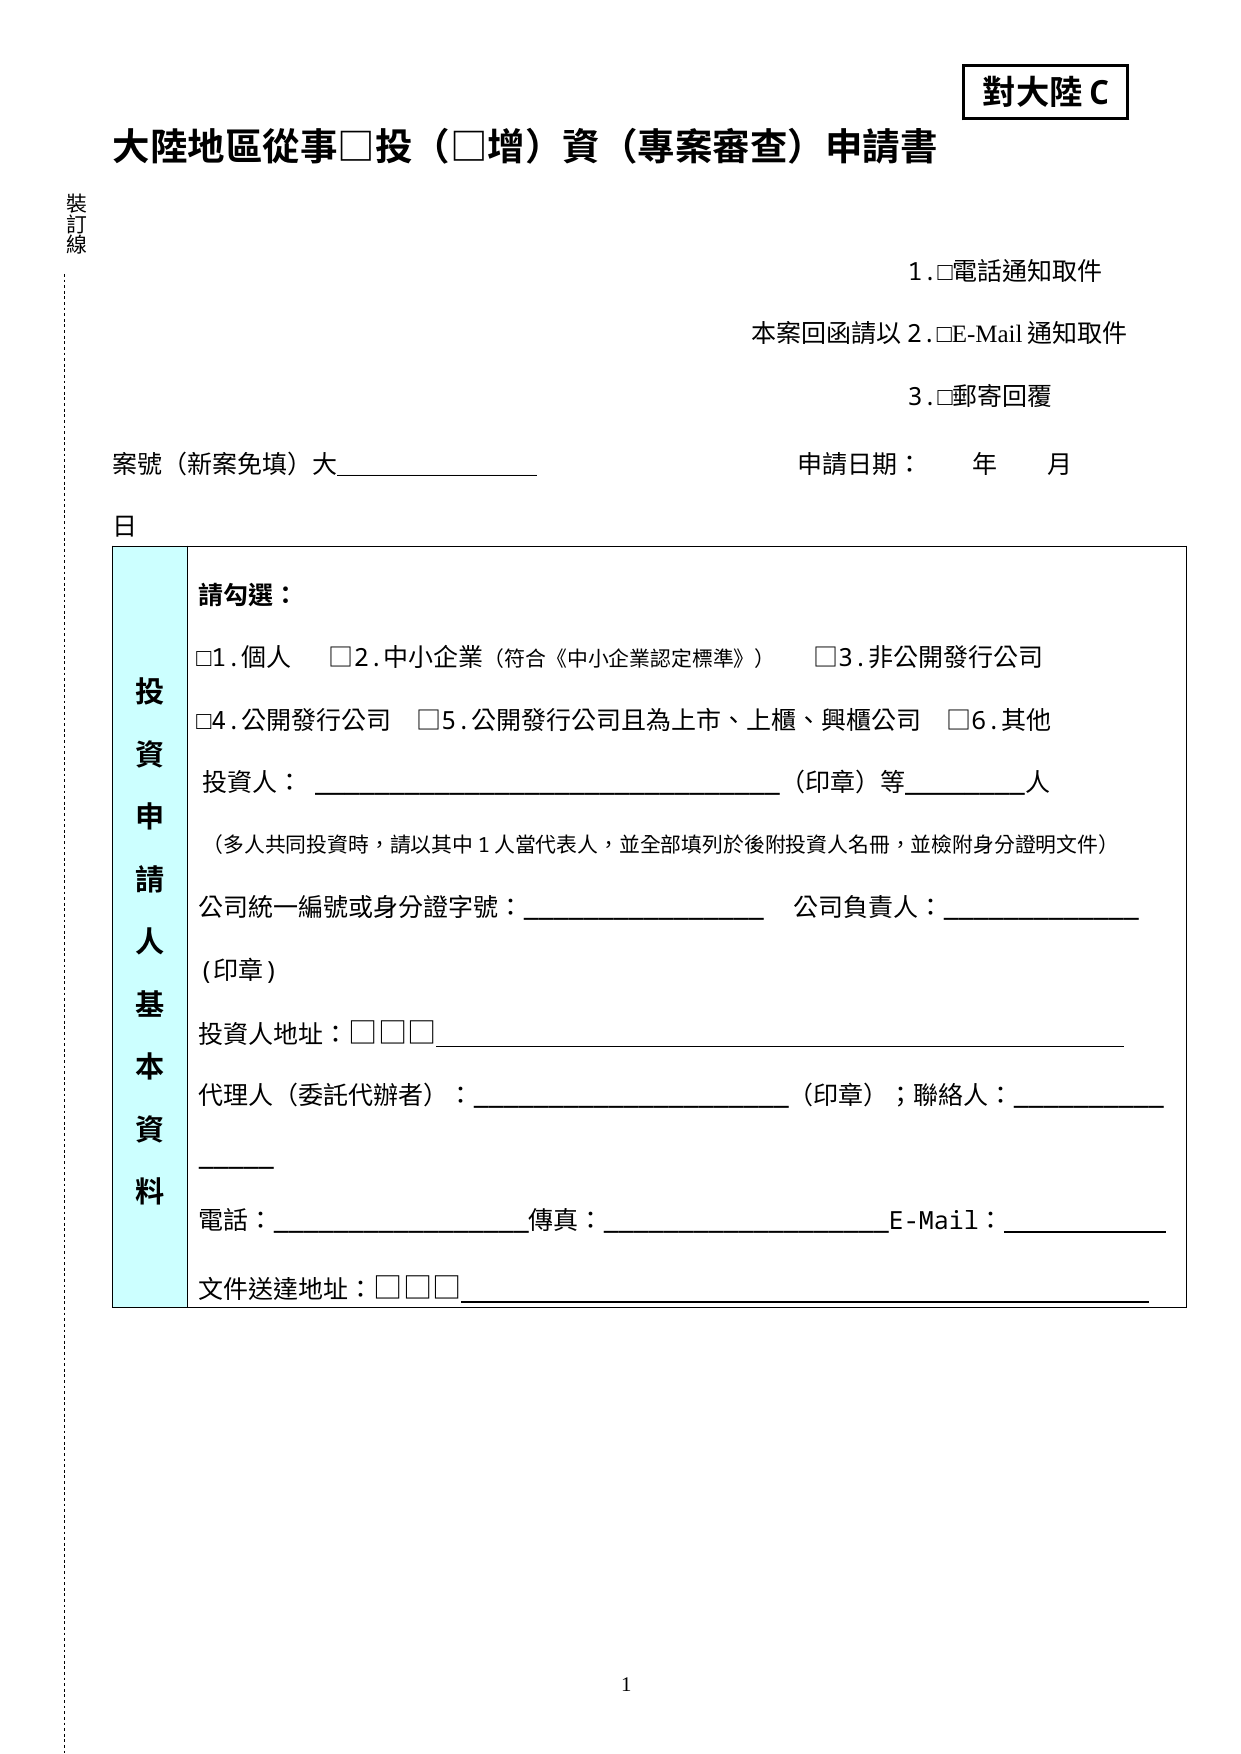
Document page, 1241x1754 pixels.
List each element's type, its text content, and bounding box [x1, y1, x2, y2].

subtitle 大陸地區從事□投（□增）資（專案審查）申請書 [112, 103, 1140, 165]
text 對大陸C [980, 75, 1111, 110]
subtitle 3.□郵寄回覆 [112, 353, 1140, 415]
table_header 請勾選： □1.個人 □2.中小企業（符合《中小企業認定標準》） □3.非公開發行公司 □4.公開發行公司 □5.公開發行公司且為上市、上櫃、興櫃公司 □6.其他 投資人： _______________________________（印章）等________人 （多人共同投資時，請以其中1人當代表人，並全部填列於後附投資人名冊，並檢附身分證明文件） 公司統一編號或身分證字號：________________ 公司負責人：_____________(印章) 投資人地址：□□□ 代理人（委託代辦者）：_____________________（印章）；聯絡人：_______________ 電話：_________________傳真：___________________E-Mail： 文件送達地址：□□□ [188, 547, 1186, 1307]
table_header 投資申請人基本資料 [113, 547, 187, 1307]
text 案號（新案免填）大＿＿＿＿＿＿＿＿ 申請日期： 年 月 日 [112, 421, 1140, 546]
subtitle 本案回函請以2.□E-Mail通知取件 [112, 290, 1140, 353]
subtitle 1.□電話通知取件 [112, 228, 1115, 290]
